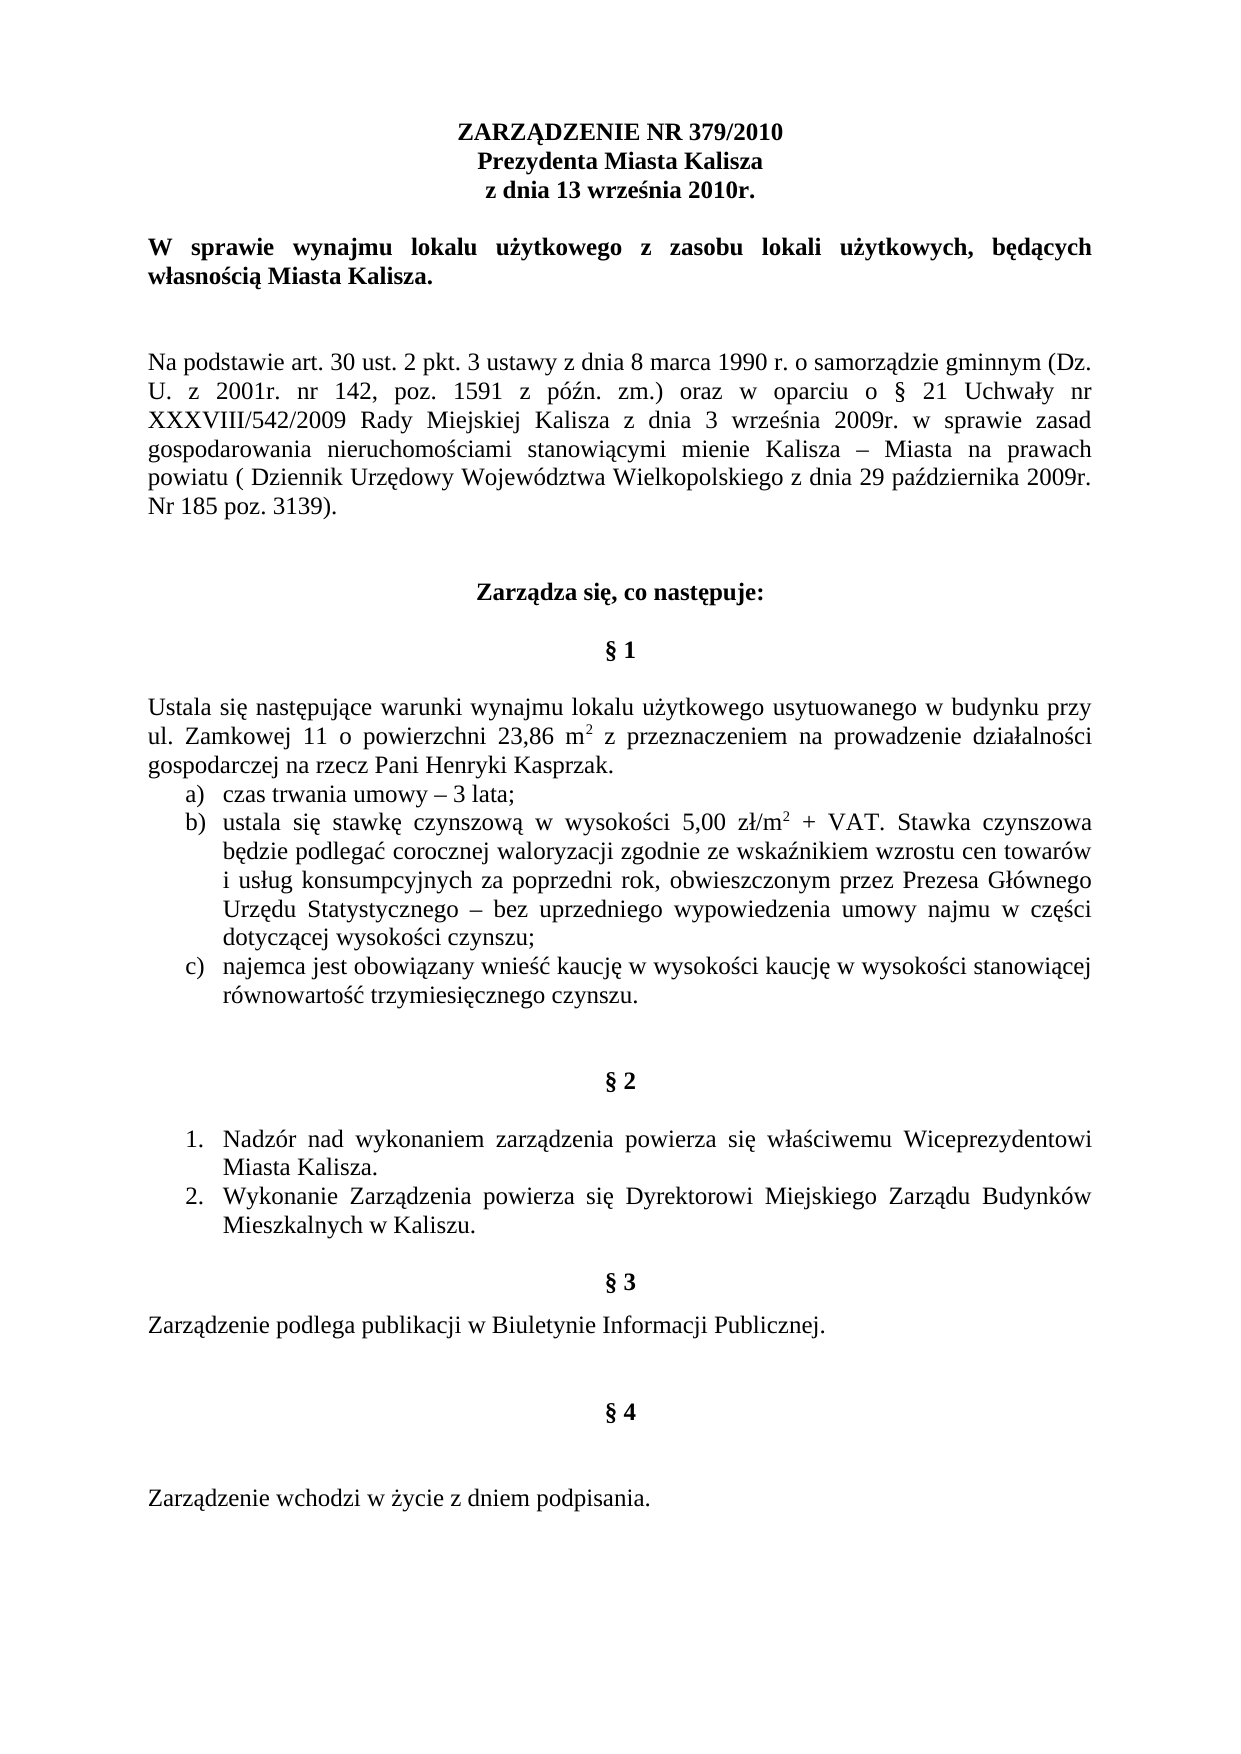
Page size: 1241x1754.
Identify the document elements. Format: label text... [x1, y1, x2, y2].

text Zarządzenie podlega publikacji w Biuletynie Informacji Publicznej. [148, 1311, 1093, 1339]
list Nadzór nad wykonaniem zarządzenia powierza się właściwemu Wiceprezydentowi Miasta Kalisza. [185, 1124, 1093, 1181]
text z dnia 13 września 2010r. [148, 175, 1093, 204]
text Prezydenta Miasta Kalisza [148, 146, 1093, 175]
text Ustala się następujące warunki wynajmu lokalu użytkowego usytuowanego w budynku przy ul. Zamkowej 11 o powierzchni 23,86 m2 z przeznaczeniem na prowadzenie działalności gospodarczej na rzecz Pani Henryki Kasprzak. [148, 692, 1093, 779]
text ZARZĄDZENIE NR 379/2010 [148, 117, 1093, 146]
text Zarządzenie wchodzi w życie z dniem podpisania. [148, 1483, 1093, 1512]
text § 2 [148, 1066, 1093, 1095]
list ustala się stawkę czynszową w wysokości 5,00 zł/m2 + VAT. Stawka czynszowa będzie podlegać corocznej waloryzacji zgodnie ze wskaźnikiem wzrostu cen towarów i usług konsumpcyjnych za poprzedni rok, obwieszczonym przez Prezesa Głównego Urzędu Statystycznego – bez uprzedniego wypowiedzenia umowy najmu w części dotyczącej wysokości czynszu; [185, 807, 1093, 951]
text § 4 [148, 1397, 1093, 1426]
text § 3 [148, 1267, 1093, 1296]
list czas trwania umowy – 3 lata; [185, 779, 1093, 807]
text § 1 [148, 635, 1093, 664]
list Wykonanie Zarządzenia powierza się Dyrektorowi Miejskiego Zarządu Budynków Mieszkalnych w Kaliszu. [185, 1181, 1093, 1239]
text W sprawie wynajmu lokalu użytkowego z zasobu lokali użytkowych, będących własnością Miasta Kalisza. [148, 232, 1093, 290]
list najemca jest obowiązany wnieść kaucję w wysokości kaucję w wysokości stanowiącej równowartość trzymiesięcznego czynszu. [185, 951, 1093, 1009]
text Zarządza się, co następuje: [148, 577, 1093, 606]
text Na podstawie art. 30 ust. 2 pkt. 3 ustawy z dnia 8 marca 1990 r. o samorządzie gminnym (Dz. U. z 2001r. nr 142, poz. 1591 z późn. zm.) oraz w oparciu o § 21 Uchwały nr XXXVIII/542/2009 Rady Miejskiej Kalisza z dnia 3 września 2009r. w sprawie zasad gospodarowania nieruchomościami stanowiącymi mienie Kalisza – Miasta na prawach powiatu ( Dziennik Urzędowy Województwa Wielkopolskiego z dnia 29 października 2009r. Nr 185 poz. 3139). [148, 347, 1093, 520]
